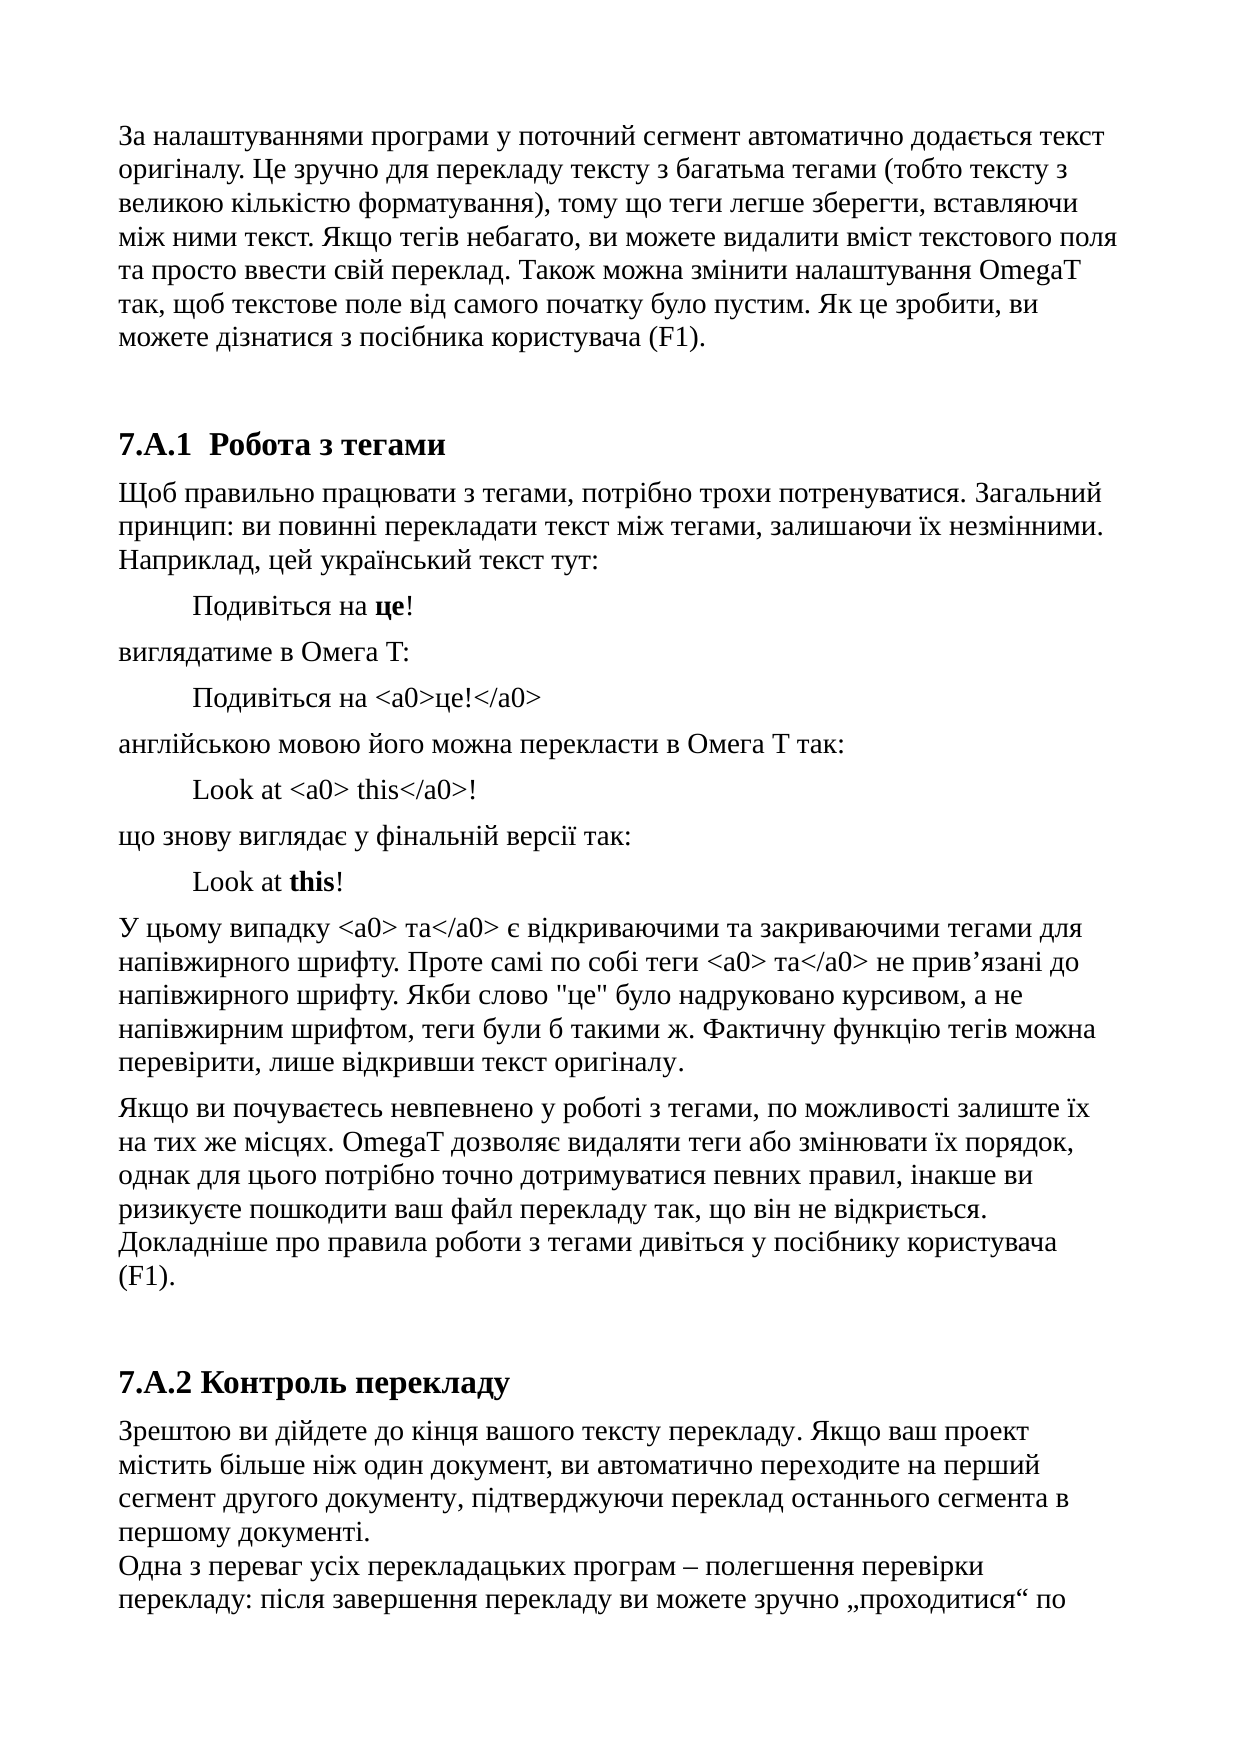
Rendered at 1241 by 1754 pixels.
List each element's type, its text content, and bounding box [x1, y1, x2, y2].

subtitle 7.A.1 Робота з тегами [118, 424, 1122, 462]
text За налаштуваннями програми у поточний сегмент автоматично додається текст оригіналу. Це зручно для перекладу тексту з багатьма тегами (тобто тексту з великою кількістю форматування), тому що теги легше зберегти, вставляючи між ними текст. Якщо тегів небагато, ви можете видалити вміст текстового поля та просто ввести свій переклад. Також можна змінити налаштування OmegaT так, щоб текстове поле від самого початку було пустим. Як це зробити, ви можете дізнатися з посібника користувача (F1). [118, 118, 1122, 353]
text Якщо ви почуваєтесь невпевнено у роботі з тегами, по можливості залиште їх на тих же місцях. OmegaT дозволяє видаляти теги або змінювати їх порядок, однак для цього потрібно точно дотримуватися певних правил, інакше ви ризикуєте пошкодити ваш файл перекладу так, що він не відкриється. Докладніше про правила роботи з тегами дивіться у посібнику користувача (F1). [118, 1090, 1122, 1292]
text виглядатиме в Oмега T: [118, 634, 1122, 667]
text У цьому випадку <a0> та</a0> є відкриваючими та закриваючими тегами для напівжирного шрифту. Проте самі по собі теги <a0> та</a0> не привʼязані до напівжирного шрифту. Якби слово "це" було надруковано курсивом, а не напівжирним шрифтом, теги були б такими ж. Фактичну функцію тегів можна перевірити, лише відкривши текст оригіналу. [118, 910, 1122, 1078]
text Щоб правильно працювати з тегами, потрібно трохи потренуватися. Загальний принцип: ви повинні перекладати текст між тегами, залишаючи їх незмінними. Наприклад, цей український текст тут: [118, 475, 1122, 575]
text Подивіться на <a0>це!</a0> [118, 680, 1122, 713]
text англійською мовою його можна перекласти в Oмега T так: [118, 726, 1122, 759]
text Look at <a0> this</a0>! [118, 772, 1122, 806]
text Зрештою ви дійдете до кінця вашого тексту перекладу. Якщо ваш проект містить більше ніж один документ, ви автоматично переходите на перший сегмент другого документу, підтверджуючи переклад останнього сегмента в першому документі. [118, 1413, 1122, 1548]
text що знову виглядає у фінальній версії так: [118, 818, 1122, 852]
text Look at this! [118, 864, 1122, 898]
text Одна з переваг усіх перекладацьких програм – полегшення перевірки перекладу: після завершення перекладу ви можете зручно „проходитися“ по [118, 1548, 1122, 1615]
text Подивіться на це! [118, 588, 1122, 621]
subtitle 7.A.2 Контроль перекладу [118, 1363, 1122, 1401]
